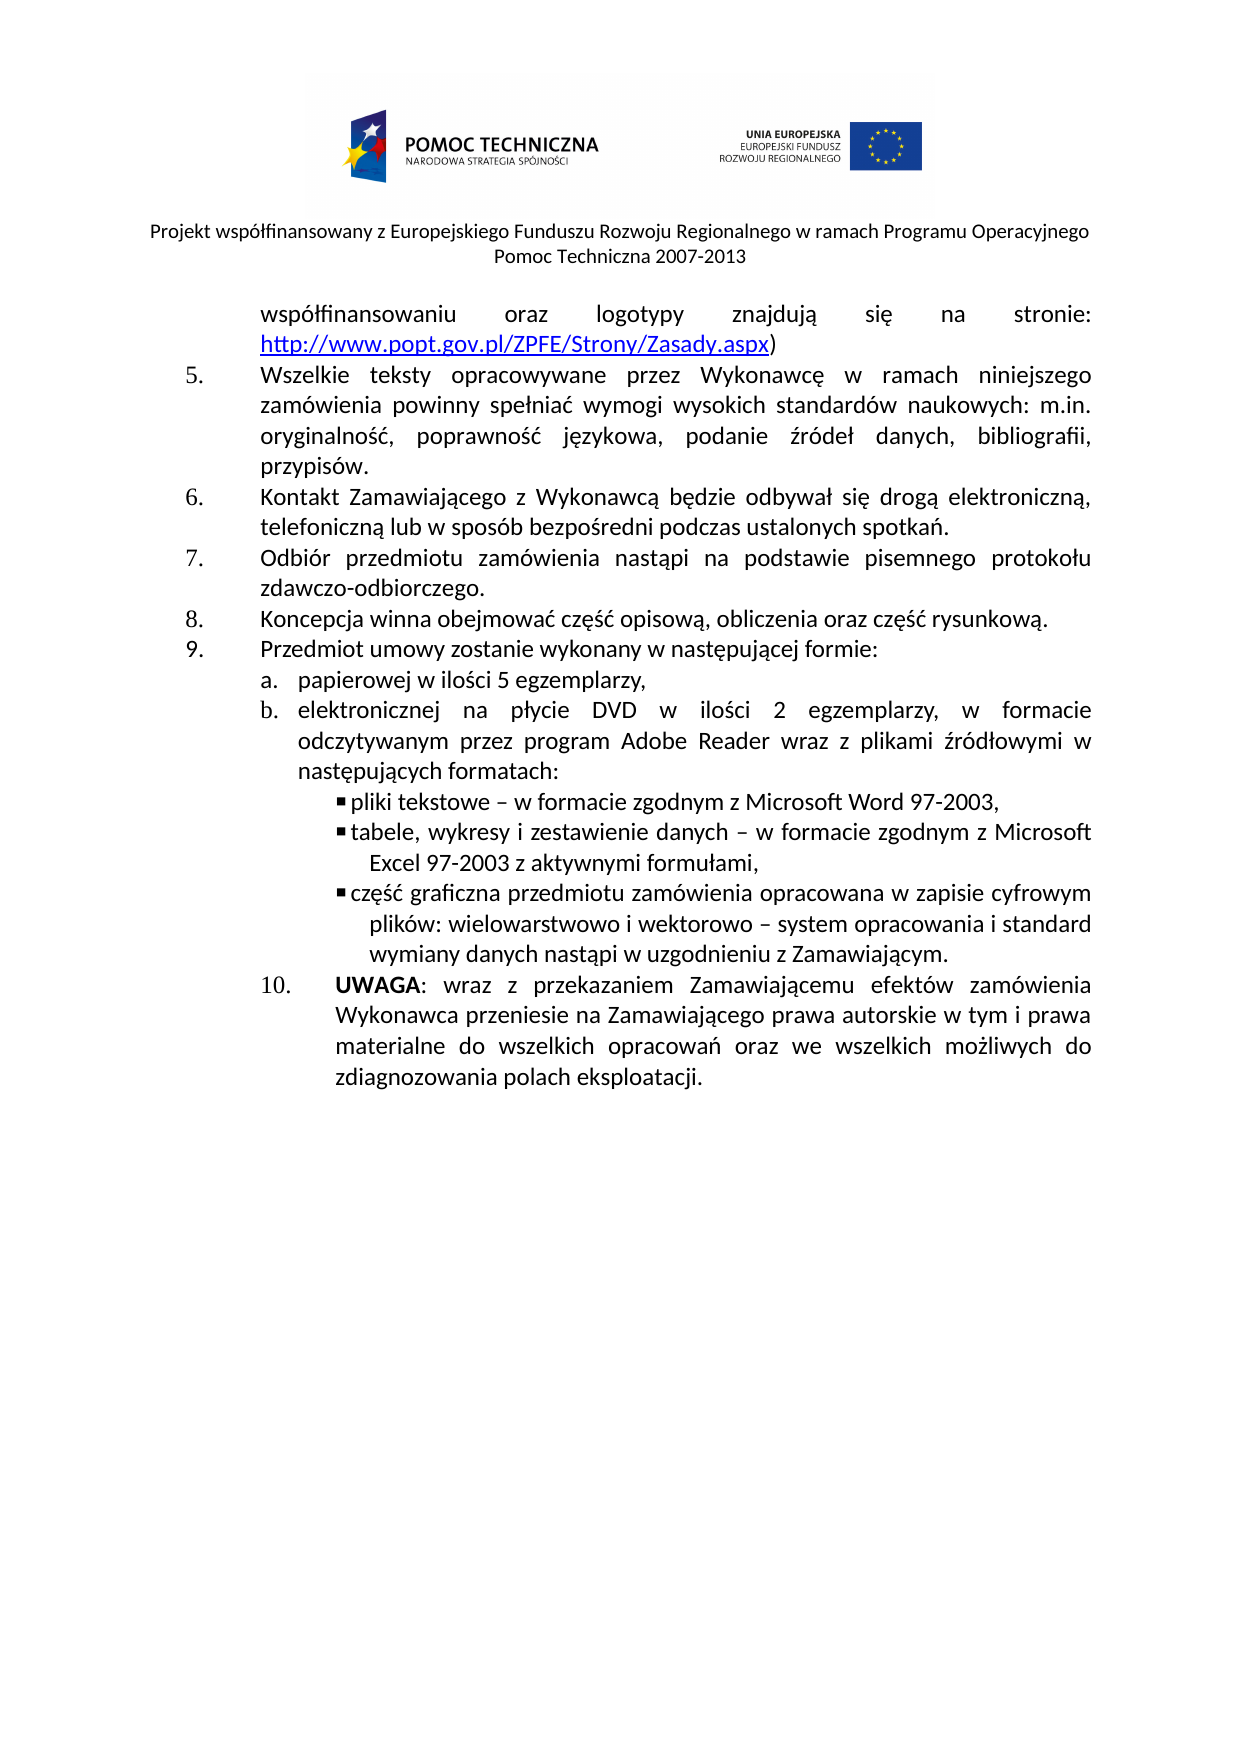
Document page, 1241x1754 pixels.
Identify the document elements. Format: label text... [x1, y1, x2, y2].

list Przedmiot umowy zostanie wykonany w następującej formie: [185, 633, 1093, 664]
list Kontakt Zamawiającego z Wykonawcą będzie odbywał się drogą elektroniczną, telefoniczną lub w sposób bezpośredni podczas ustalonych spotkań. [185, 481, 1093, 542]
list pliki tekstowe – w formacie zgodnym z Microsoft Word 97-2003, [332, 786, 1093, 817]
list papierowej w ilości 5 egzemplarzy, [260, 664, 1093, 694]
list Koncepcja winna obejmować część opisową, obliczenia oraz część rysunkową. [185, 603, 1093, 633]
list współfinansowaniu oraz logotypy znajdują się na stronie: http://www.popt.gov.pl/ZPFE/Strony/Zasady.aspx) [185, 298, 1093, 359]
list elektronicznej na płycie DVD w ilości 2 egzemplarzy, w formacie odczytywanym przez program Adobe Reader wraz z plikami źródłowymi w następujących formatach: [260, 694, 1093, 786]
list Wszelkie teksty opracowywane przez Wykonawcę w ramach niniejszego zamówienia powinny spełniać wymogi wysokich standardów naukowych: m.in. oryginalność, poprawność językowa, podanie źródeł danych, bibliografii, przypisów. [185, 359, 1093, 481]
list Odbiór przedmiotu zamówienia nastąpi na podstawie pisemnego protokołu zdawczo-odbiorczego. [185, 542, 1093, 603]
list część graficzna przedmiotu zamówienia opracowana w zapisie cyfrowym plików: wielowarstwowo i wektorowo – system opracowania i standard wymiany danych nastąpi w uzgodnieniu z Zamawiającym. [332, 878, 1093, 969]
list UWAGA: wraz z przekazaniem Zamawiającemu efektów zamówienia Wykonawca przeniesie na Zamawiającego prawa autorskie w tym i prawa materialne do wszelkich opracowań oraz we wszelkich możliwych do zdiagnozowania polach eksploatacji. [260, 969, 1093, 1091]
list tabele, wykresy i zestawienie danych – w formacie zgodnym z Microsoft Excel 97-2003 z aktywnymi formułami, [332, 817, 1093, 878]
